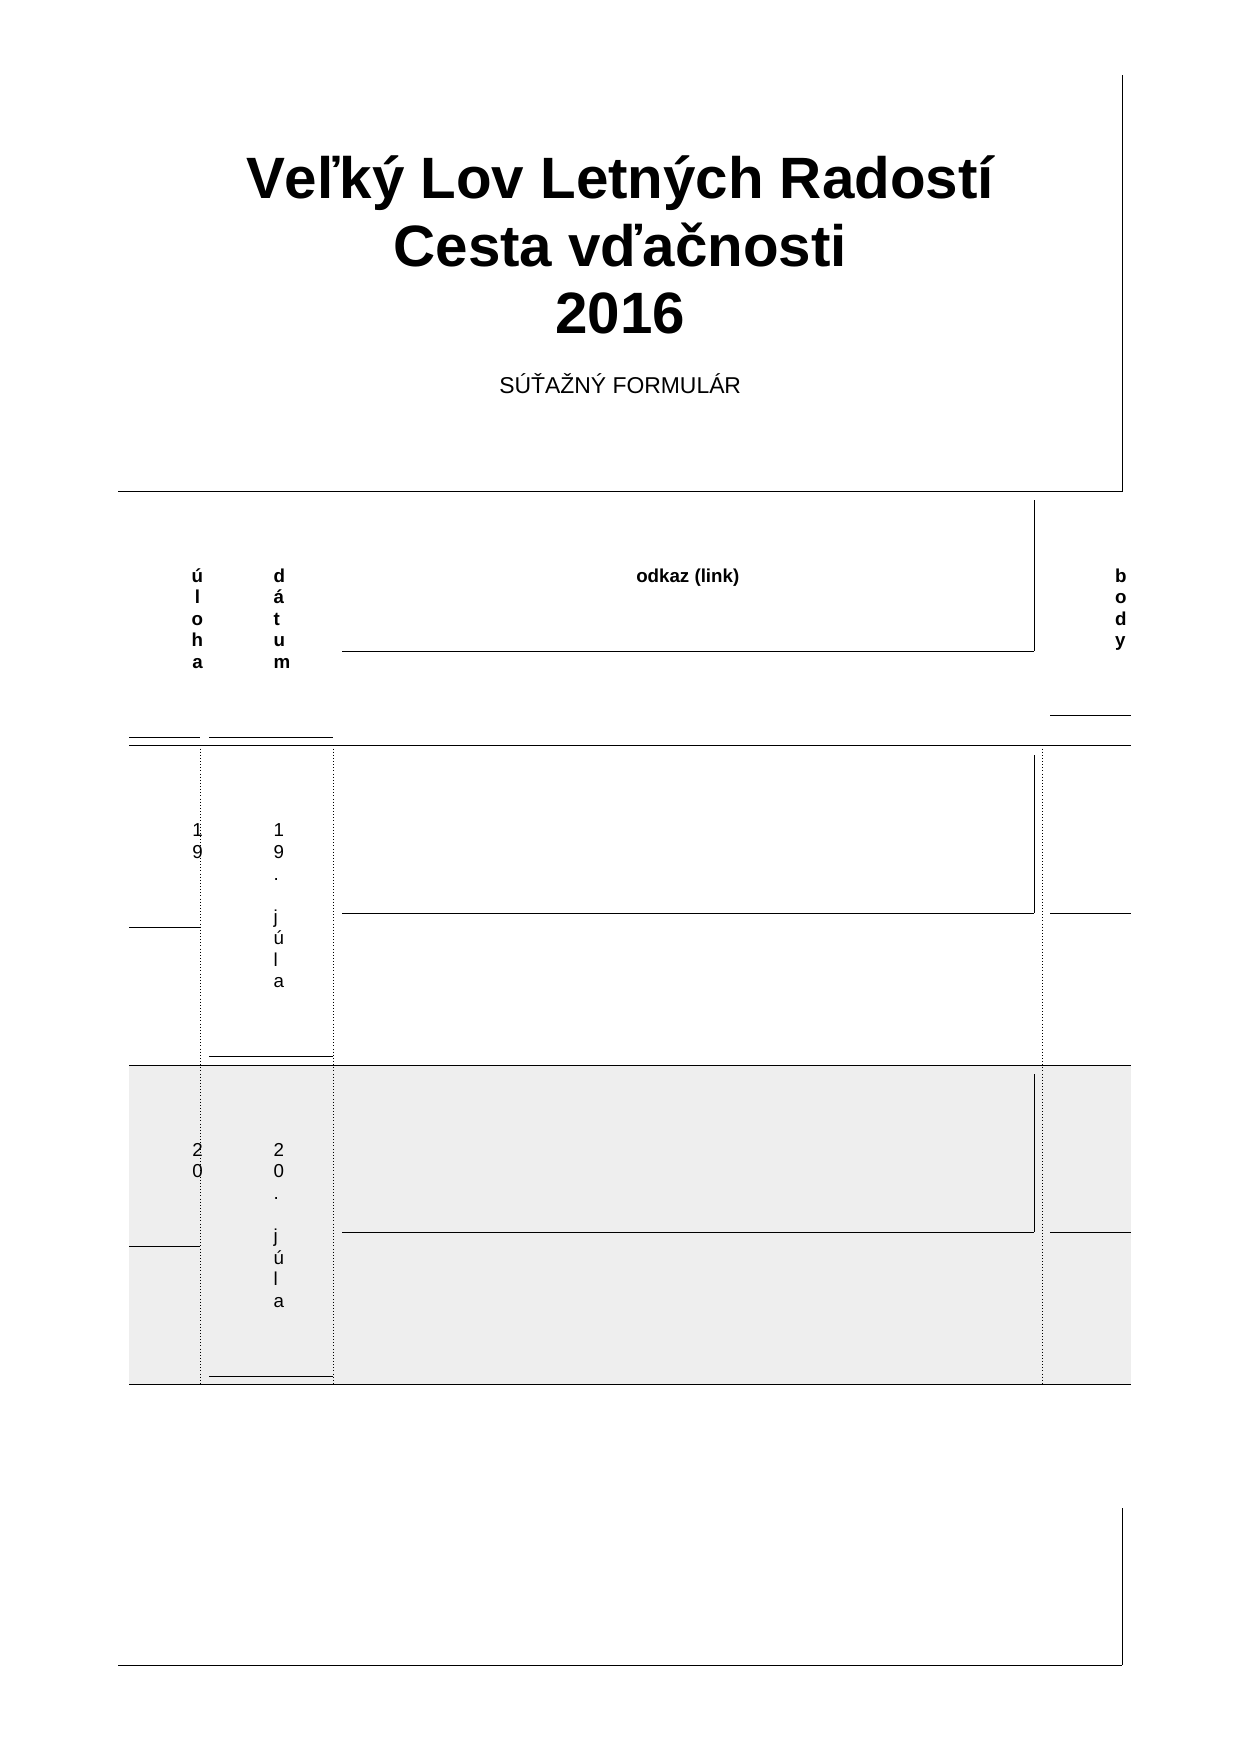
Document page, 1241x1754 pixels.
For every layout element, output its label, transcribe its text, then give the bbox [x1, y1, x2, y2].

table_header body [1042, 492, 1131, 745]
table_cell [129, 1247, 200, 1384]
table_cell 19 [129, 746, 200, 927]
table_cell [333, 746, 1042, 1065]
table_header dátum [200, 492, 333, 745]
table_cell 20 [129, 1066, 200, 1246]
table_header úloha [129, 738, 200, 745]
table_cell [129, 928, 200, 1065]
table_cell [1042, 1066, 1131, 1384]
table_cell [1042, 746, 1131, 1065]
table_header úloha [129, 492, 200, 737]
table_cell [333, 1066, 1042, 1384]
table_cell 19. júla [200, 746, 333, 1065]
table_cell 20. júla [200, 1066, 333, 1384]
table_header odkaz (link) [333, 492, 1042, 745]
